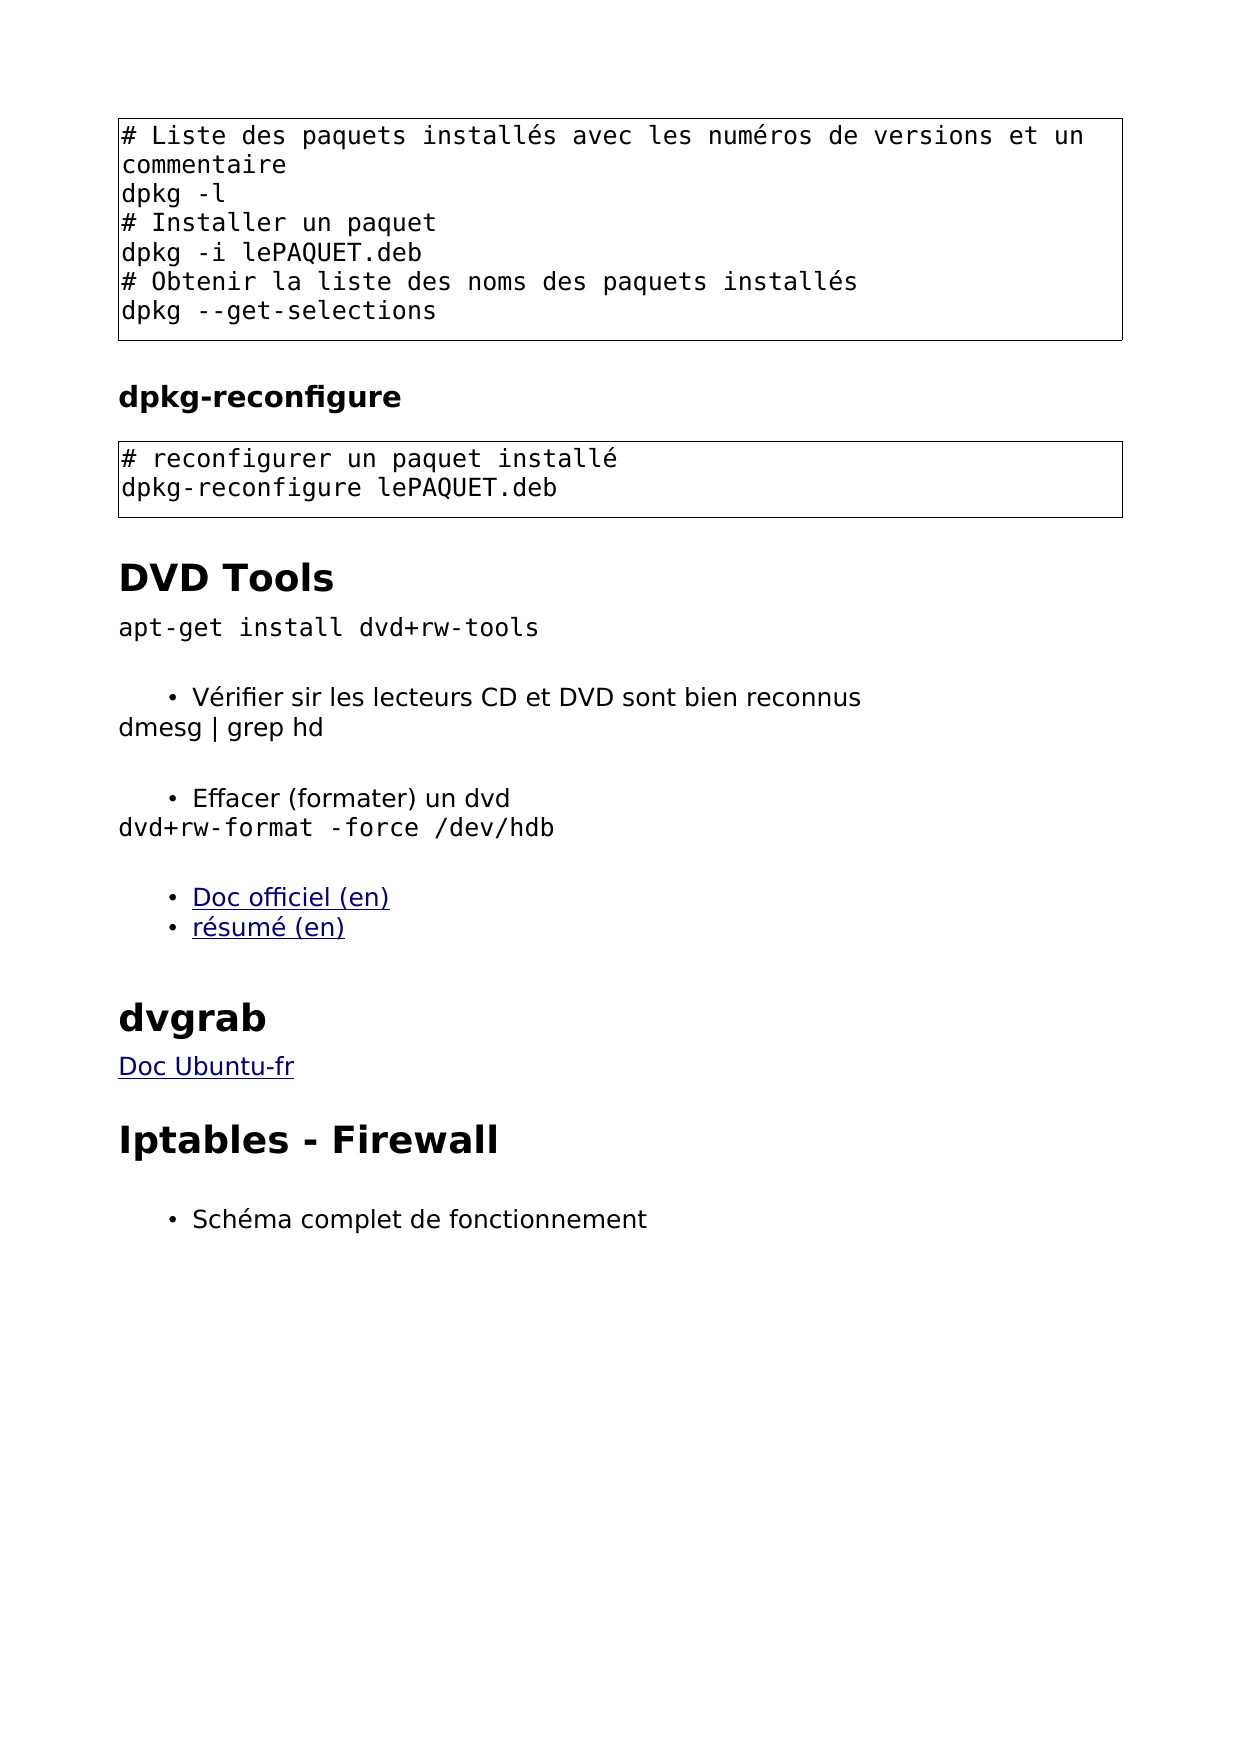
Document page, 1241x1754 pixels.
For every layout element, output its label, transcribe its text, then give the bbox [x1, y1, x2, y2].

list Schéma complet de fonctionnement [177, 1205, 1122, 1234]
text apt-get install dvd+rw-tools [118, 613, 1122, 642]
subtitle DVD Tools [118, 557, 1122, 601]
table_header # Liste des paquets installés avec les numéros de versions et un commentaire dpkg -l # Installer un paquet dpkg -i lePAQUET.deb # Obtenir la liste des noms des paquets installés dpkg --get-selections [119, 119, 1122, 340]
subtitle dpkg-reconfigure [118, 380, 1122, 414]
subtitle dvgrab [118, 996, 1122, 1040]
text dvd+rw-format -force /dev/hdb [118, 813, 1122, 842]
table_header # reconfigurer un paquet installé dpkg-reconfigure lePAQUET.deb [119, 442, 1122, 517]
list résumé (en) [177, 913, 1122, 942]
subtitle Iptables - Firewall [118, 1119, 1122, 1163]
list Doc officiel (en) [177, 883, 1122, 913]
list Effacer (formater) un dvd [177, 784, 1122, 813]
text Doc Ubuntu-fr [118, 1052, 1122, 1082]
text dmesg | grep hd [118, 713, 1122, 742]
list Vérifier sir les lecteurs CD et DVD sont bien reconnus [177, 684, 1122, 713]
